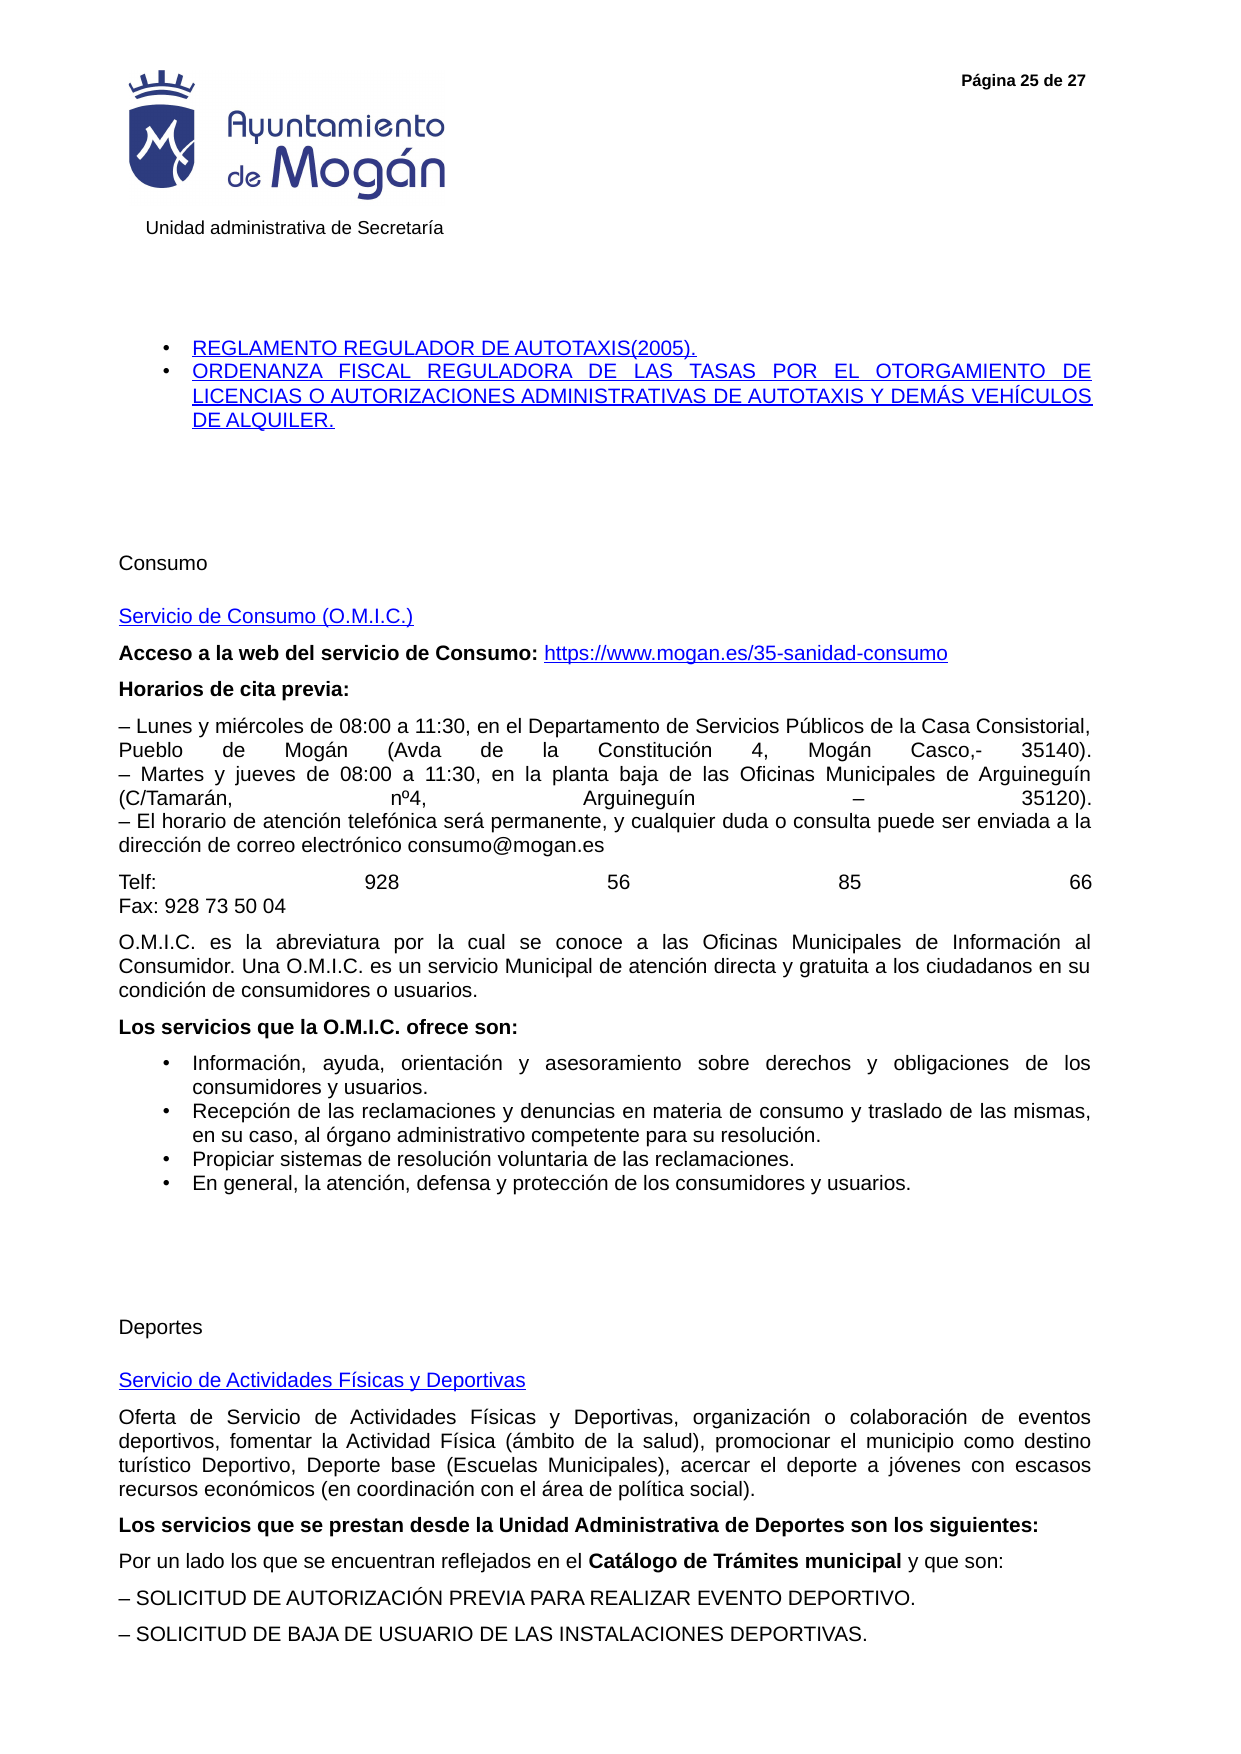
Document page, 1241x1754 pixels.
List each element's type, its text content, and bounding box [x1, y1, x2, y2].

text – SOLICITUD DE AUTORIZACIÓN PREVIA PARA REALIZAR EVENTO DEPORTIVO. [118, 1586, 1092, 1610]
list Recepción de las reclamaciones y denuncias en materia de consumo y traslado de las mismas, en su caso, al órgano administrativo competente para su resolución. [163, 1099, 1092, 1147]
list ORDENANZA FISCAL REGULADORA DE LAS TASAS POR EL OTORGAMIENTO DE LICENCIAS O AUTORIZACIONES ADMINISTRATIVAS DE AUTOTAXIS Y DEMÁS VEHÍCULOS DE ALQUILER. [163, 359, 1092, 431]
list Propiciar sistemas de resolución voluntaria de las reclamaciones. [163, 1147, 1092, 1171]
subtitle Consumo [118, 551, 1092, 575]
text Por un lado los que se encuentran reflejados en el Catálogo de Trámites municipal y que son: [118, 1549, 1092, 1573]
list En general, la atención, defensa y protección de los consumidores y usuarios. [163, 1171, 1092, 1195]
subtitle Deportes [118, 1314, 1092, 1338]
text O.M.I.C. es la abreviatura por la cual se conoce a las Oficinas Municipales de Información al Consumidor. Una O.M.I.C. es un servicio Municipal de atención directa y gratuita a los ciudadanos en su condición de consumidores o usuarios. [118, 930, 1092, 1002]
text Acceso a la web del servicio de Consumo: https://www.mogan.es/35-sanidad-consumo [118, 641, 1092, 664]
text – SOLICITUD DE BAJA DE USUARIO DE LAS INSTALACIONES DEPORTIVAS. [118, 1622, 1092, 1646]
text Los servicios que se prestan desde la Unidad Administrativa de Deportes son los siguientes: [118, 1513, 1092, 1537]
picture [128, 70, 445, 206]
text Horarios de cita previa: [118, 677, 1092, 701]
list Información, ayuda, orientación y asesoramiento sobre derechos y obligaciones de los consumidores y usuarios. [163, 1051, 1092, 1099]
list REGLAMENTO REGULADOR DE AUTOTAXIS(2005). [163, 335, 1092, 359]
text – Lunes y miércoles de 08:00 a 11:30, en el Departamento de Servicios Públicos de la Casa Consistorial, Pueblo de Mogán (Avda de la Constitución 4, Mogán Casco,- 35140). – Martes y jueves de 08:00 a 11:30, en la planta baja de las Oficinas Municipales de Arguineguín (C/Tamarán, nº4, Arguineguín – 35120). – El horario de atención telefónica será permanente, y cualquier duda o consulta puede ser enviada a la dirección de correo electrónico consumo@mogan.es [118, 713, 1092, 857]
text Telf: 928 56 85 66 Fax: 928 73 50 04 [118, 870, 1092, 918]
text Los servicios que la O.M.I.C. ofrece son: [118, 1014, 1092, 1038]
text Servicio de Consumo (O.M.I.C.) [118, 604, 1092, 628]
text Servicio de Actividades Físicas y Deportivas [118, 1368, 1092, 1392]
text Oferta de Servicio de Actividades Físicas y Deportivas, organización o colaboración de eventos deportivos, fomentar la Actividad Física (ámbito de la salud), promocionar el municipio como destino turístico Deportivo, Deporte base (Escuelas Municipales), acercar el deporte a jóvenes con escasos recursos económicos (en coordinación con el área de política social). [118, 1404, 1092, 1500]
